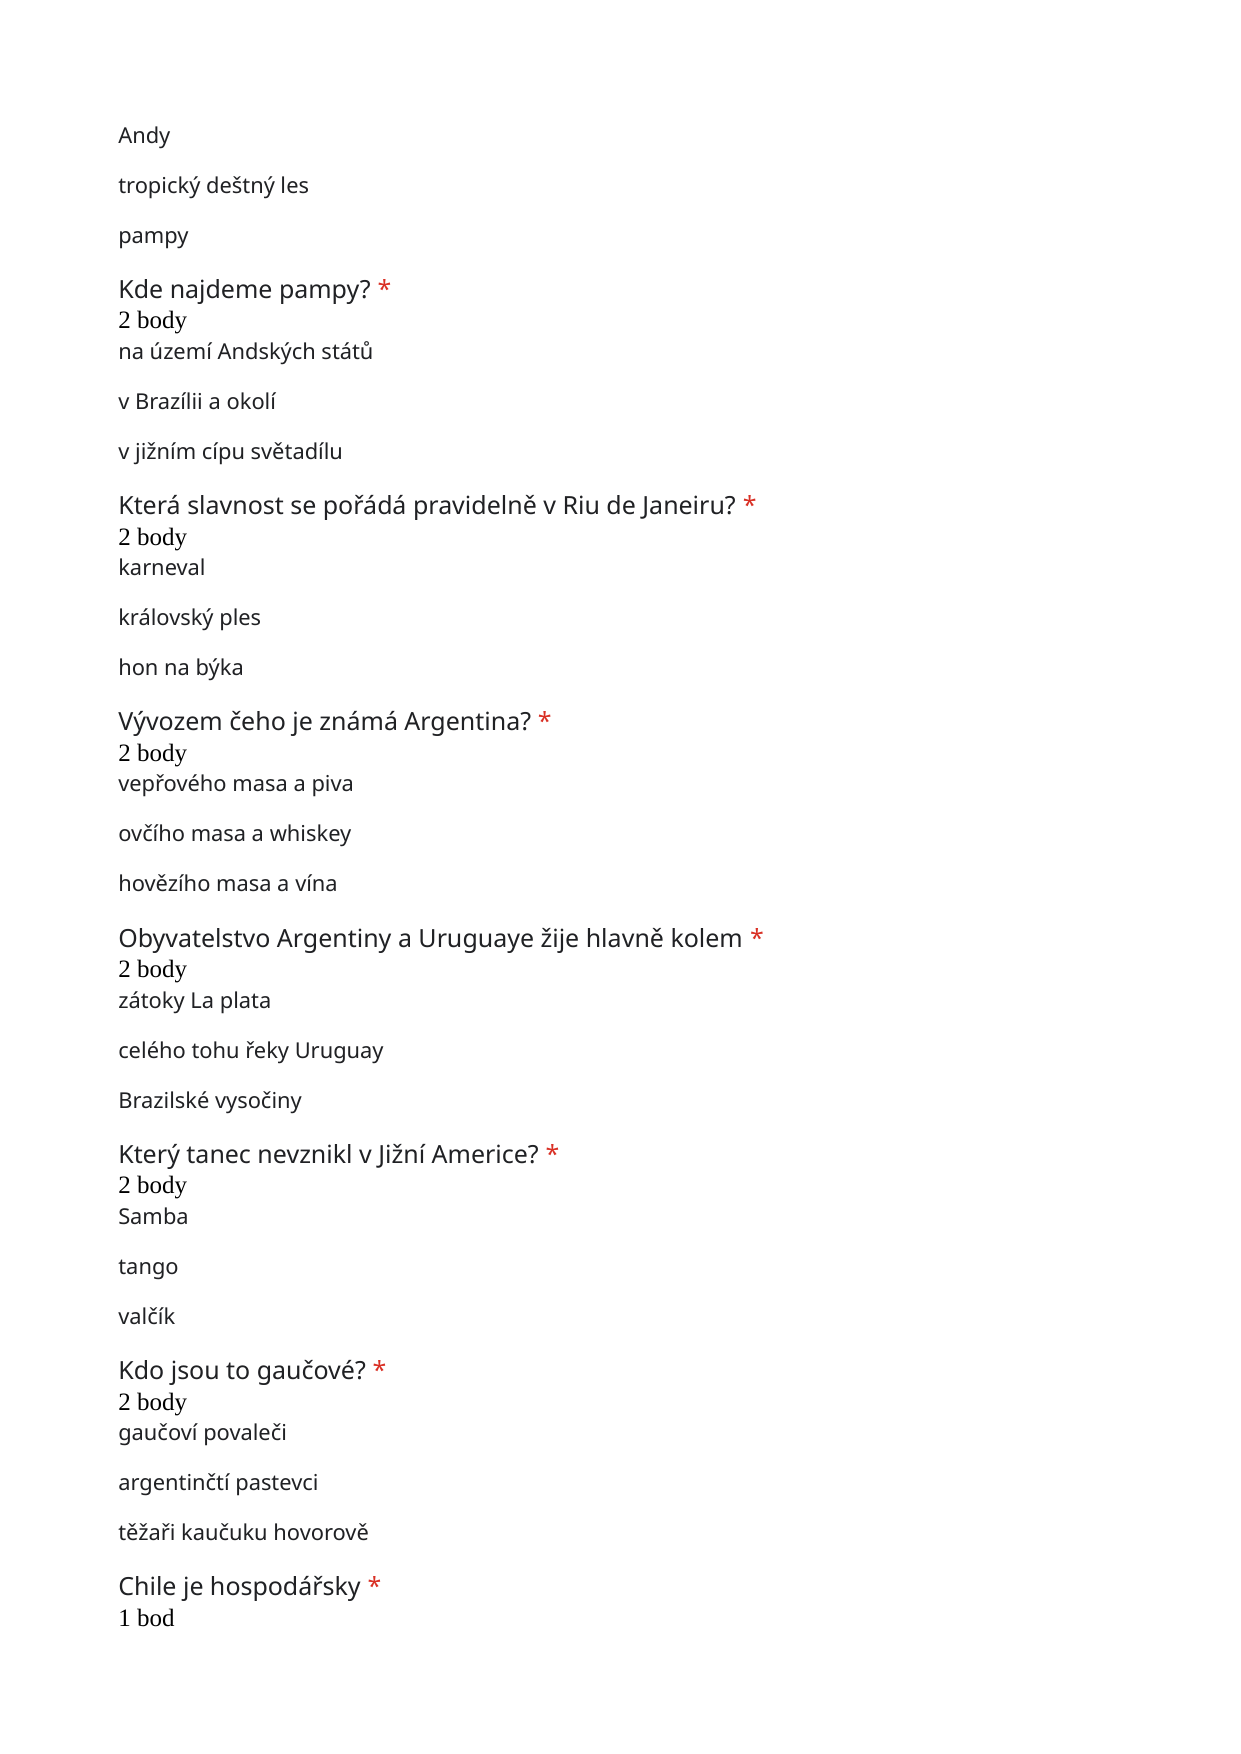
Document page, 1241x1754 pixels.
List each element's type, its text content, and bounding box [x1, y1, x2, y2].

text 2 body [118, 522, 1122, 551]
text Chile je hospodářsky * [118, 1566, 1122, 1603]
text těžaři kaučuku hovorově [118, 1516, 1122, 1547]
text Andy [118, 118, 1122, 149]
text Která slavnost se pořádá pravidelně v Riu de Janeiru? * [118, 484, 1122, 522]
text 2 body [118, 738, 1122, 767]
text královský ples [118, 601, 1122, 632]
text Vývozem čeho je známá Argentina? * [118, 701, 1122, 738]
text Brazilské vysočiny [118, 1083, 1122, 1114]
text Kde najdeme pampy? * [118, 268, 1122, 306]
text 1 bod [118, 1603, 1122, 1632]
text tropický deštný les [118, 168, 1122, 199]
text 2 body [118, 306, 1122, 334]
text Který tanec nevznikl v Jižní Americe? * [118, 1133, 1122, 1171]
text vepřového masa a piva [118, 767, 1122, 798]
text tango [118, 1249, 1122, 1281]
text hovězího masa a vína [118, 867, 1122, 898]
text celého tohu řeky Uruguay [118, 1033, 1122, 1064]
text argentinčtí pastevci [118, 1466, 1122, 1497]
text pampy [118, 218, 1122, 249]
text zátoky La plata [118, 983, 1122, 1014]
text 2 body [118, 1171, 1122, 1199]
text gaučoví povaleči [118, 1416, 1122, 1447]
text Obyvatelstvo Argentiny a Uruguaye žije hlavně kolem * [118, 917, 1122, 954]
text na území Andských států [118, 334, 1122, 366]
text ovčího masa a whiskey [118, 817, 1122, 848]
text Kdo jsou to gaučové? * [118, 1349, 1122, 1387]
text v jižním cípu světadílu [118, 434, 1122, 466]
text 2 body [118, 954, 1122, 983]
text valčík [118, 1299, 1122, 1331]
text Samba [118, 1199, 1122, 1231]
text hon na býka [118, 651, 1122, 682]
text karneval [118, 551, 1122, 582]
text 2 body [118, 1387, 1122, 1416]
text v Brazílii a okolí [118, 384, 1122, 416]
